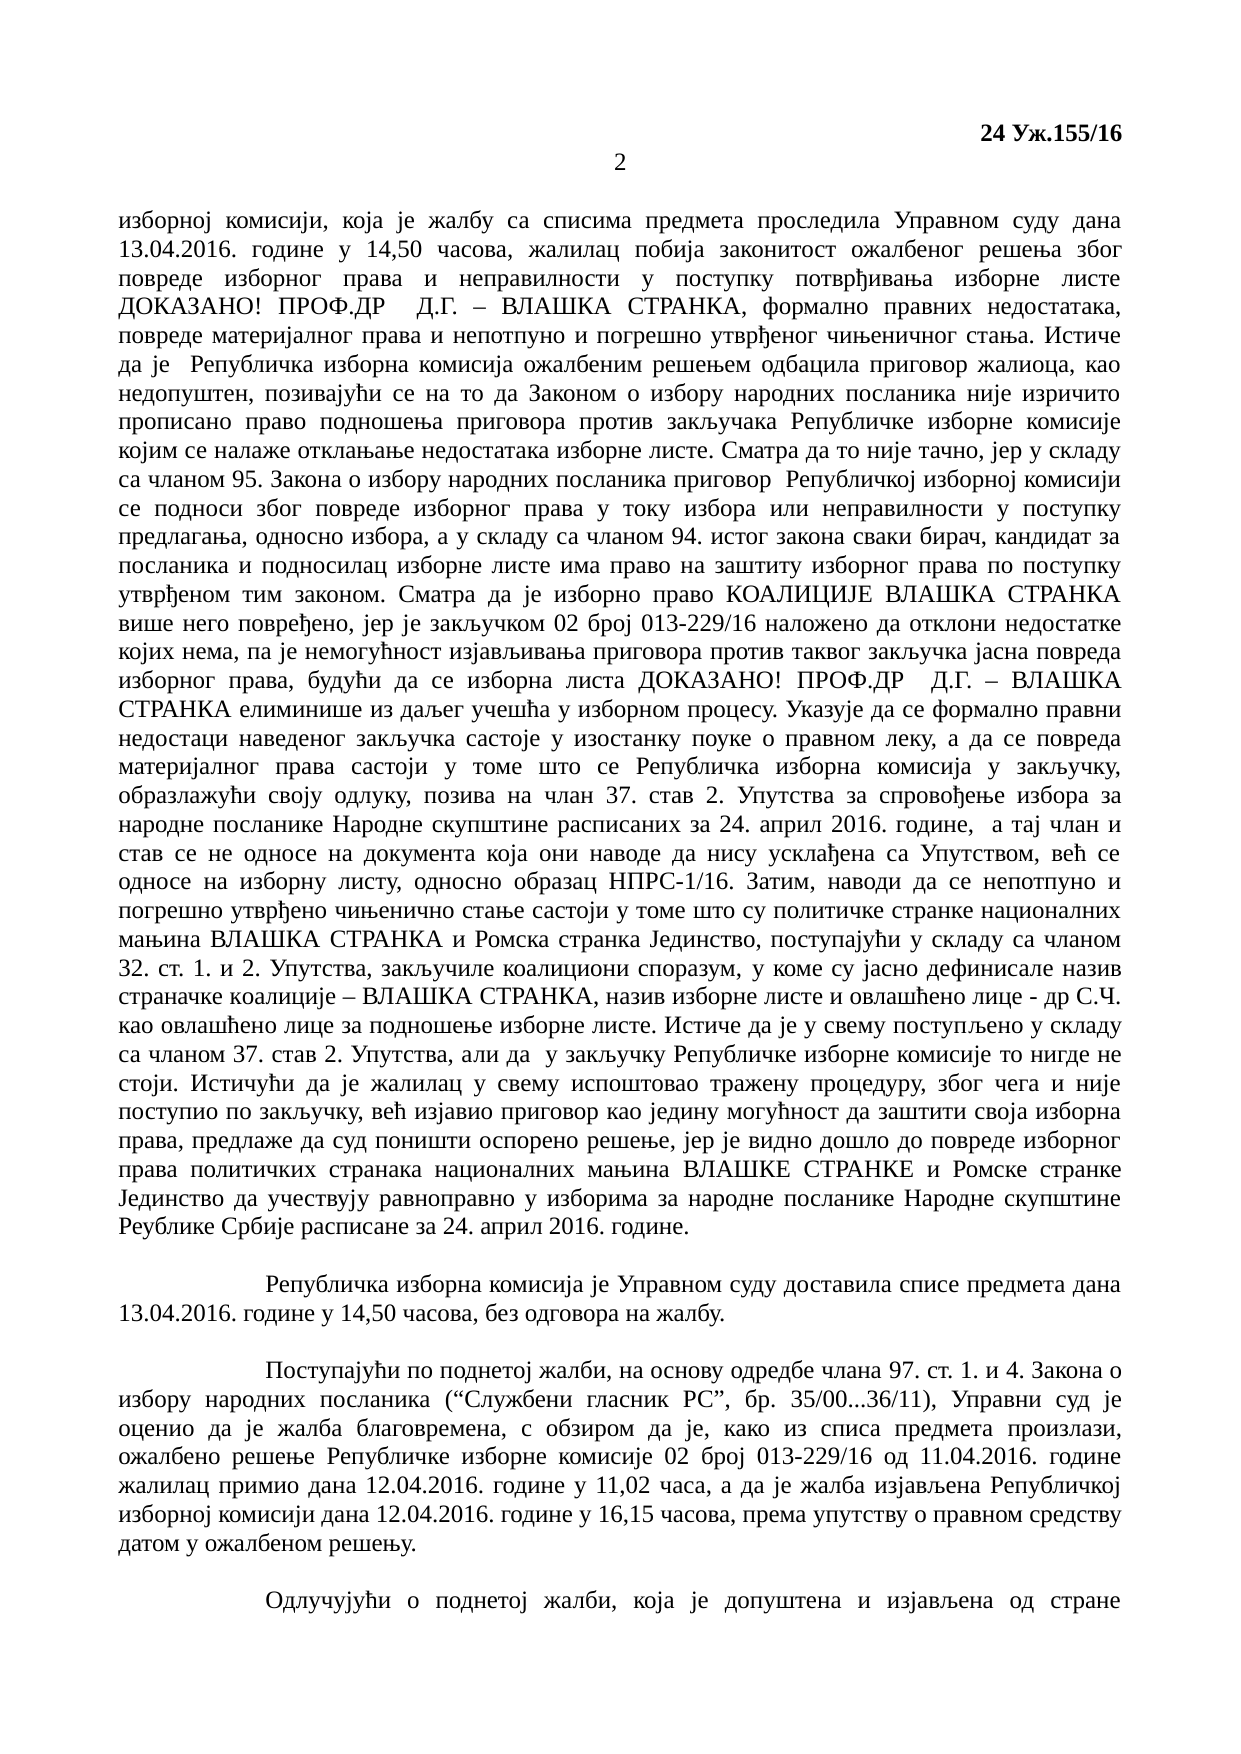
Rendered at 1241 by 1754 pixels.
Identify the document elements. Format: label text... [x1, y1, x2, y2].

text Одлучујући о поднетој жалби, која је допуштена и изјављена од стране [118, 1585, 1122, 1614]
text Републичка изборна комисија је Управном суду доставила списе предмета дана 13.04.2016. године у 14,50 часова, без одговора на жалбу. [118, 1269, 1122, 1326]
text изборној комисији, која је жалбу са списима предмета проследила Управном суду дана 13.04.2016. године у 14,50 часова, жалилац побија законитост ожалбеног решења због повреде изборног права и неправилности у поступку потврђивања изборне листе ДОКАЗАНО! ПРОФ.ДР Д.Г. – ВЛАШКА СТРАНКА, формално правних недостатака, повреде материјалног права и непотпуно и погрешно утврђеног чињеничног стања. Истиче да је Републичка изборна комисија ожалбеним решењем одбацила приговор жалиоца, као недопуштен, позивајући се на то да Законом о избору народних посланика није изричито прописано право подношења приговора против закључака Републичке изборне комисије којим се налаже отклањање недостатака изборне листе. Сматра да то није тачно, јер у складу са чланом 95. Закона о избору народних посланика приговор Републичкој изборној комисији се подноси због повреде изборног права у току избора или неправилности у поступку предлагања, односно избора, а у складу са чланом 94. истог закона сваки бирач, кандидат за посланика и подносилац изборне листе има право на заштиту изборног права по поступку утврђеном тим законом. Сматра да је изборно право КОАЛИЦИЈЕ ВЛАШКА СТРАНКА више него повређено, јер је закључком 02 број 013-229/16 наложено да отклони недостатке којих нема, па је немогућност изјављивања приговора против таквог закључка јасна повреда изборног права, будући да се изборна листа ДОКАЗАНО! ПРОФ.ДР Д.Г. – ВЛАШКА СТРАНКА елиминише из даљег учешћа у изборном процесу. Указује да се формално правни недостаци наведеног закључка састоје у изостанку поуке о правном леку, а да се повреда материјалног права састоји у томе што се Републичка изборна комисија у закључку, образлажући своју одлуку, позива на члан 37. став 2. Упутства за спровођење избора за народне посланике Народне скупштине расписаних за 24. април 2016. године, а тај члан и став се не односе на документа која они наводе да нису усклађена са Упутством, већ се односе на изборну листу, односно образац НПРС-1/16. Затим, наводи да се непотпуно и погрешно утврђено чињенично стање састоји у томе што су политичке странке националних мањина ВЛАШКА СТРАНКА и Ромска странка Јединство, поступајући у складу са чланом 32. ст. 1. и 2. Упутства, закључиле коалициони споразум, у коме су јасно дефинисале назив страначке коалиције – ВЛАШКА СТРАНКА, назив изборне листе и овлашћено лице - др С.Ч. као овлашћено лице за подношење изборне листе. Истиче да је у свему поступљено у складу са чланом 37. став 2. Упутства, али да у закључку Републичке изборне комисије то нигде не стоји. Истичући да је жалилац у свему испоштовао тражену процедуру, због чега и није поступио по закључку, већ изјавио приговор као једину могућност да заштити своја изборна права, предлаже да суд поништи оспорено решење, јер је видно дошло до повреде изборног права политичких странака националних мањина ВЛАШКЕ СТРАНКЕ и Ромске странке Јединство да учествују равноправно у изборима за народне посланике Народне скупштине Реублике Србије расписане за 24. април 2016. године. [118, 205, 1122, 1240]
text Поступајући по поднетој жалби, на основу одредбе члана 97. ст. 1. и 4. Закона о избору народних посланика (“Службени гласник РС”, бр. 35/00...36/11), Управни суд је оценио да је жалба благовремена, с обзиром да је, како из списа предмета произлази, ожалбено решење Републичке изборне комисије 02 број 013-229/16 од 11.04.2016. године жалилац примио дана 12.04.2016. године у 11,02 часа, а да је жалба изјављена Републичкој изборној комисији дана 12.04.2016. године у 16,15 часова, према упутству о правном средству датом у ожалбеном решењу. [118, 1355, 1122, 1556]
